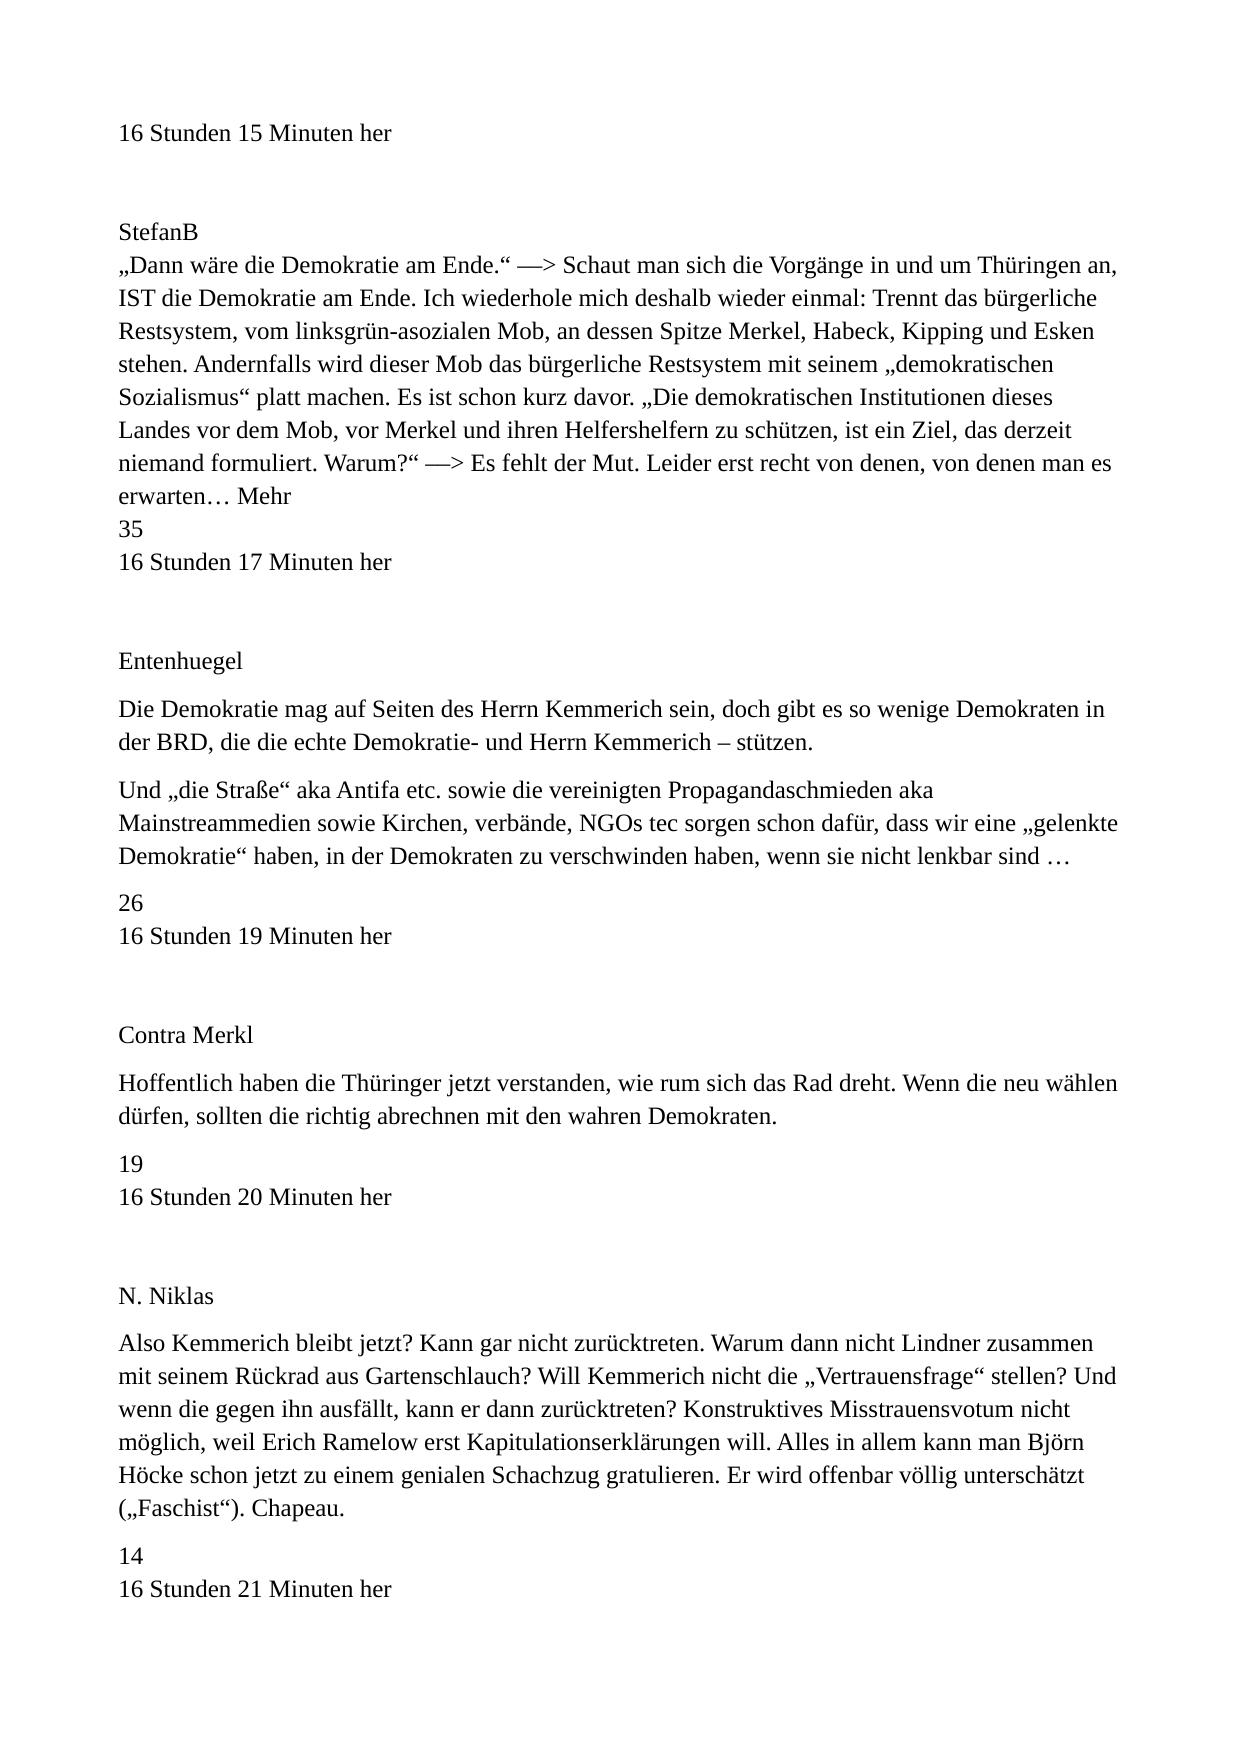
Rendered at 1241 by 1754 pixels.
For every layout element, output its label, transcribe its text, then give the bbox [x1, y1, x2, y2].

text StefanB [118, 217, 1122, 246]
text 35 [118, 514, 1122, 543]
text „Dann wäre die Demokratie am Ende.“ ––> Schaut man sich die Vorgänge in und um Thüringen an, IST die Demokratie am Ende. Ich wiederhole mich deshalb wieder einmal: Trennt das bürgerliche Restsystem, vom linksgrün-asozialen Mob, an dessen Spitze Merkel, Habeck, Kipping und Esken stehen. Andernfalls wird dieser Mob das bürgerliche Restsystem mit seinem „demokratischen Sozialismus“ platt machen. Es ist schon kurz davor. „Die demokratischen Institutionen dieses Landes vor dem Mob, vor Merkel und ihren Helfershelfern zu schützen, ist ein Ziel, das derzeit niemand formuliert. Warum?“ ––> Es fehlt der Mut. Leider erst recht von denen, von denen man es erwarten… Mehr [118, 250, 1122, 510]
text 19 [118, 1149, 1122, 1177]
text Und „die Straße“ aka Antifa etc. sowie die vereinigten Propagandaschmieden aka Mainstreammedien sowie Kirchen, verbände, NGOs tec sorgen schon dafür, dass wir eine „gelenkte Demokratie“ haben, in der Demokraten zu verschwinden haben, wenn sie nicht lenkbar sind … [118, 775, 1122, 869]
text 16 Stunden 20 Minuten her [118, 1182, 1122, 1210]
text 16 Stunden 15 Minuten her [118, 118, 1122, 147]
text Entenhuegel [118, 646, 1122, 675]
text Also Kemmerich bleibt jetzt? Kann gar nicht zurücktreten. Warum dann nicht Lindner zusammen mit seinem Rückrad aus Gartenschlauch? Will Kemmerich nicht die „Vertrauensfrage“ stellen? Und wenn die gegen ihn ausfällt, kann er dann zurücktreten? Konstruktives Misstrauensvotum nicht möglich, weil Erich Ramelow erst Kapitulationserklärungen will. Alles in allem kann man Björn Höcke schon jetzt zu einem genialen Schachzug gratulieren. Er wird offenbar völlig unterschätzt („Faschist“). Chapeau. [118, 1328, 1122, 1522]
text Hoffentlich haben die Thüringer jetzt verstanden, wie rum sich das Rad dreht. Wenn die neu wählen dürfen, sollten die richtig abrechnen mit den wahren Demokraten. [118, 1068, 1122, 1130]
text N. Niklas [118, 1281, 1122, 1309]
text 16 Stunden 19 Minuten her [118, 921, 1122, 950]
text 26 [118, 888, 1122, 917]
text Die Demokratie mag auf Seiten des Herrn Kemmerich sein, doch gibt es so wenige Demokraten in der BRD, die die echte Demokratie- und Herrn Kemmerich – stützen. [118, 694, 1122, 756]
text Contra Merkl [118, 1020, 1122, 1049]
text 16 Stunden 17 Minuten her [118, 547, 1122, 576]
text 14 [118, 1541, 1122, 1570]
text 16 Stunden 21 Minuten her [118, 1574, 1122, 1603]
